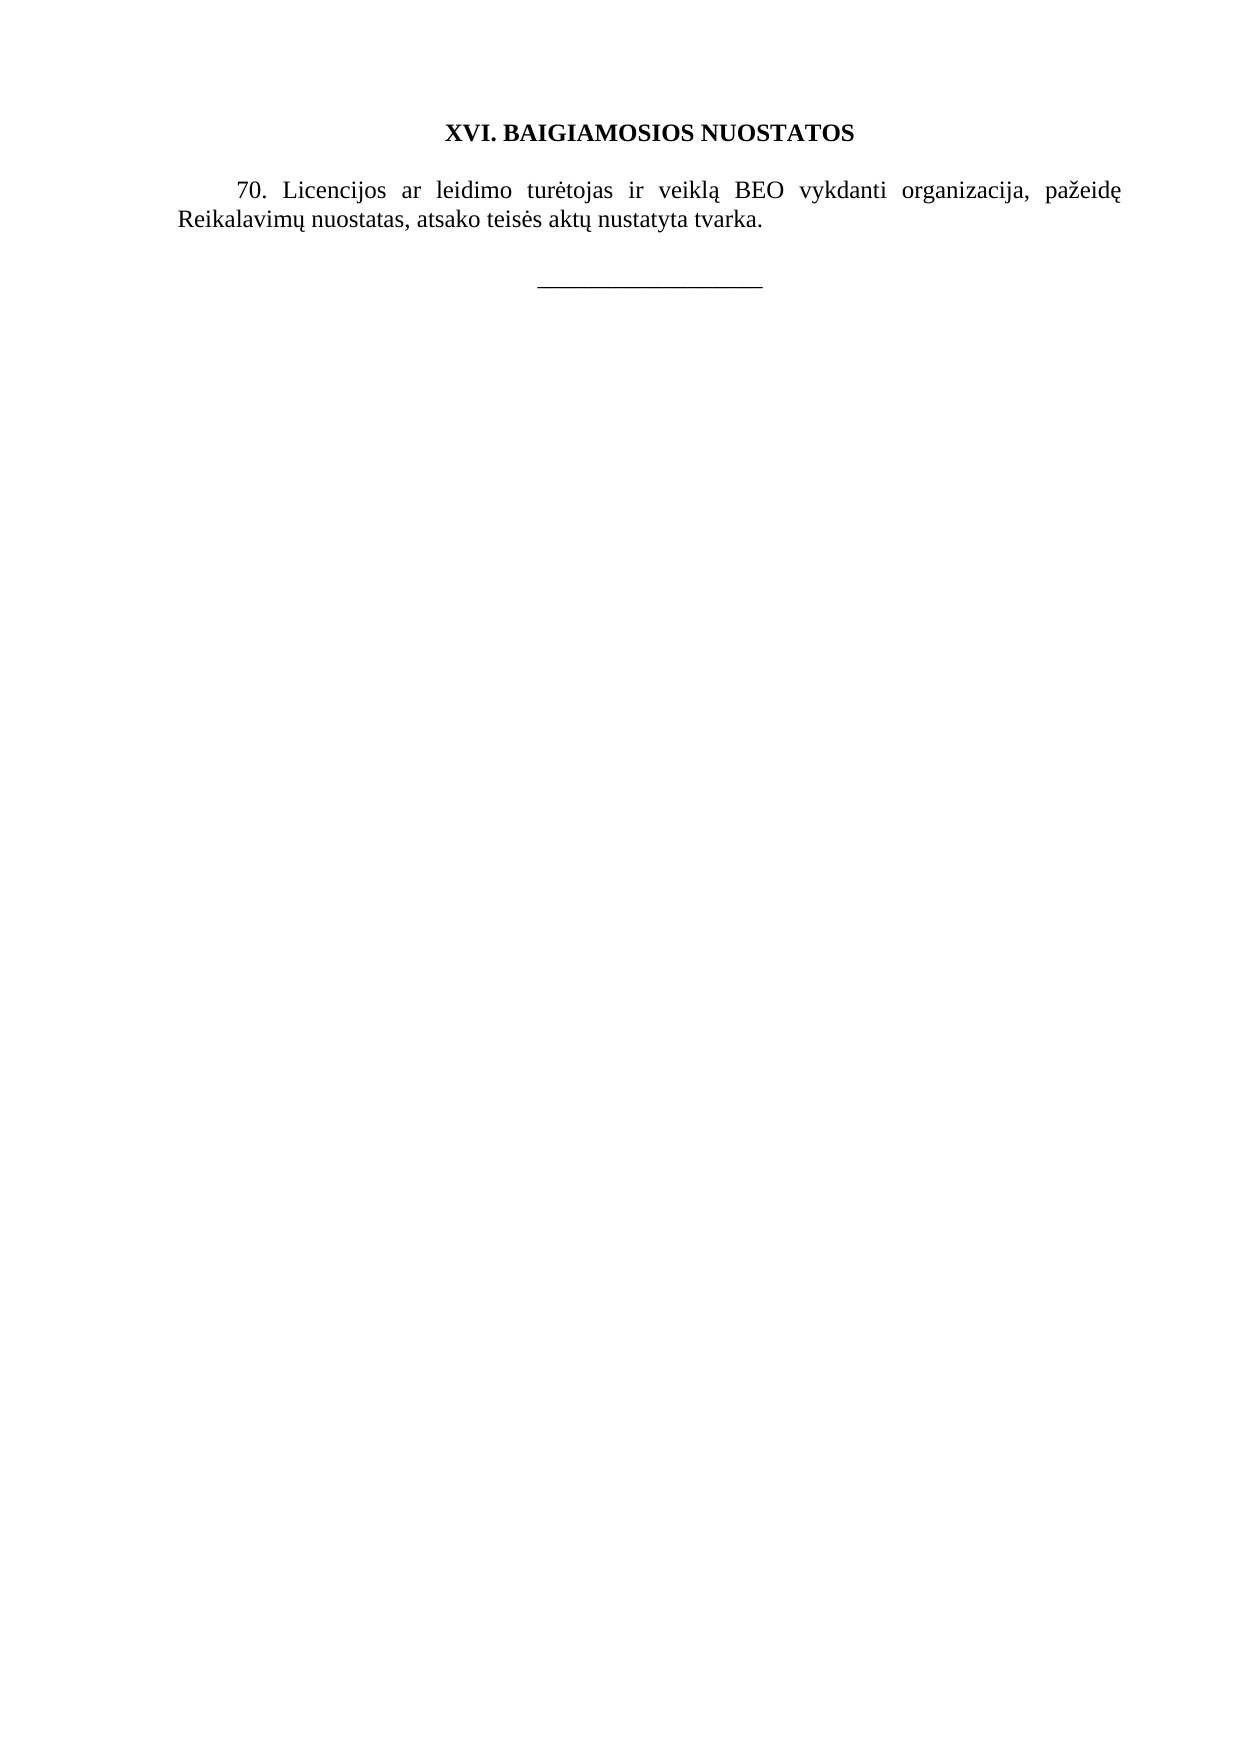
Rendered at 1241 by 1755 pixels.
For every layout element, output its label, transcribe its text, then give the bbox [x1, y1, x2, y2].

text XVI. BAIGIAMOSIOS NUOSTATOS [177, 118, 1122, 147]
text __________________ [177, 262, 1122, 291]
text 70. Licencijos ar leidimo turėtojas ir veiklą BEO vykdanti organizacija, pažeidę Reikalavimų nuostatas, atsako teisės aktų nustatyta tvarka. [177, 176, 1122, 233]
